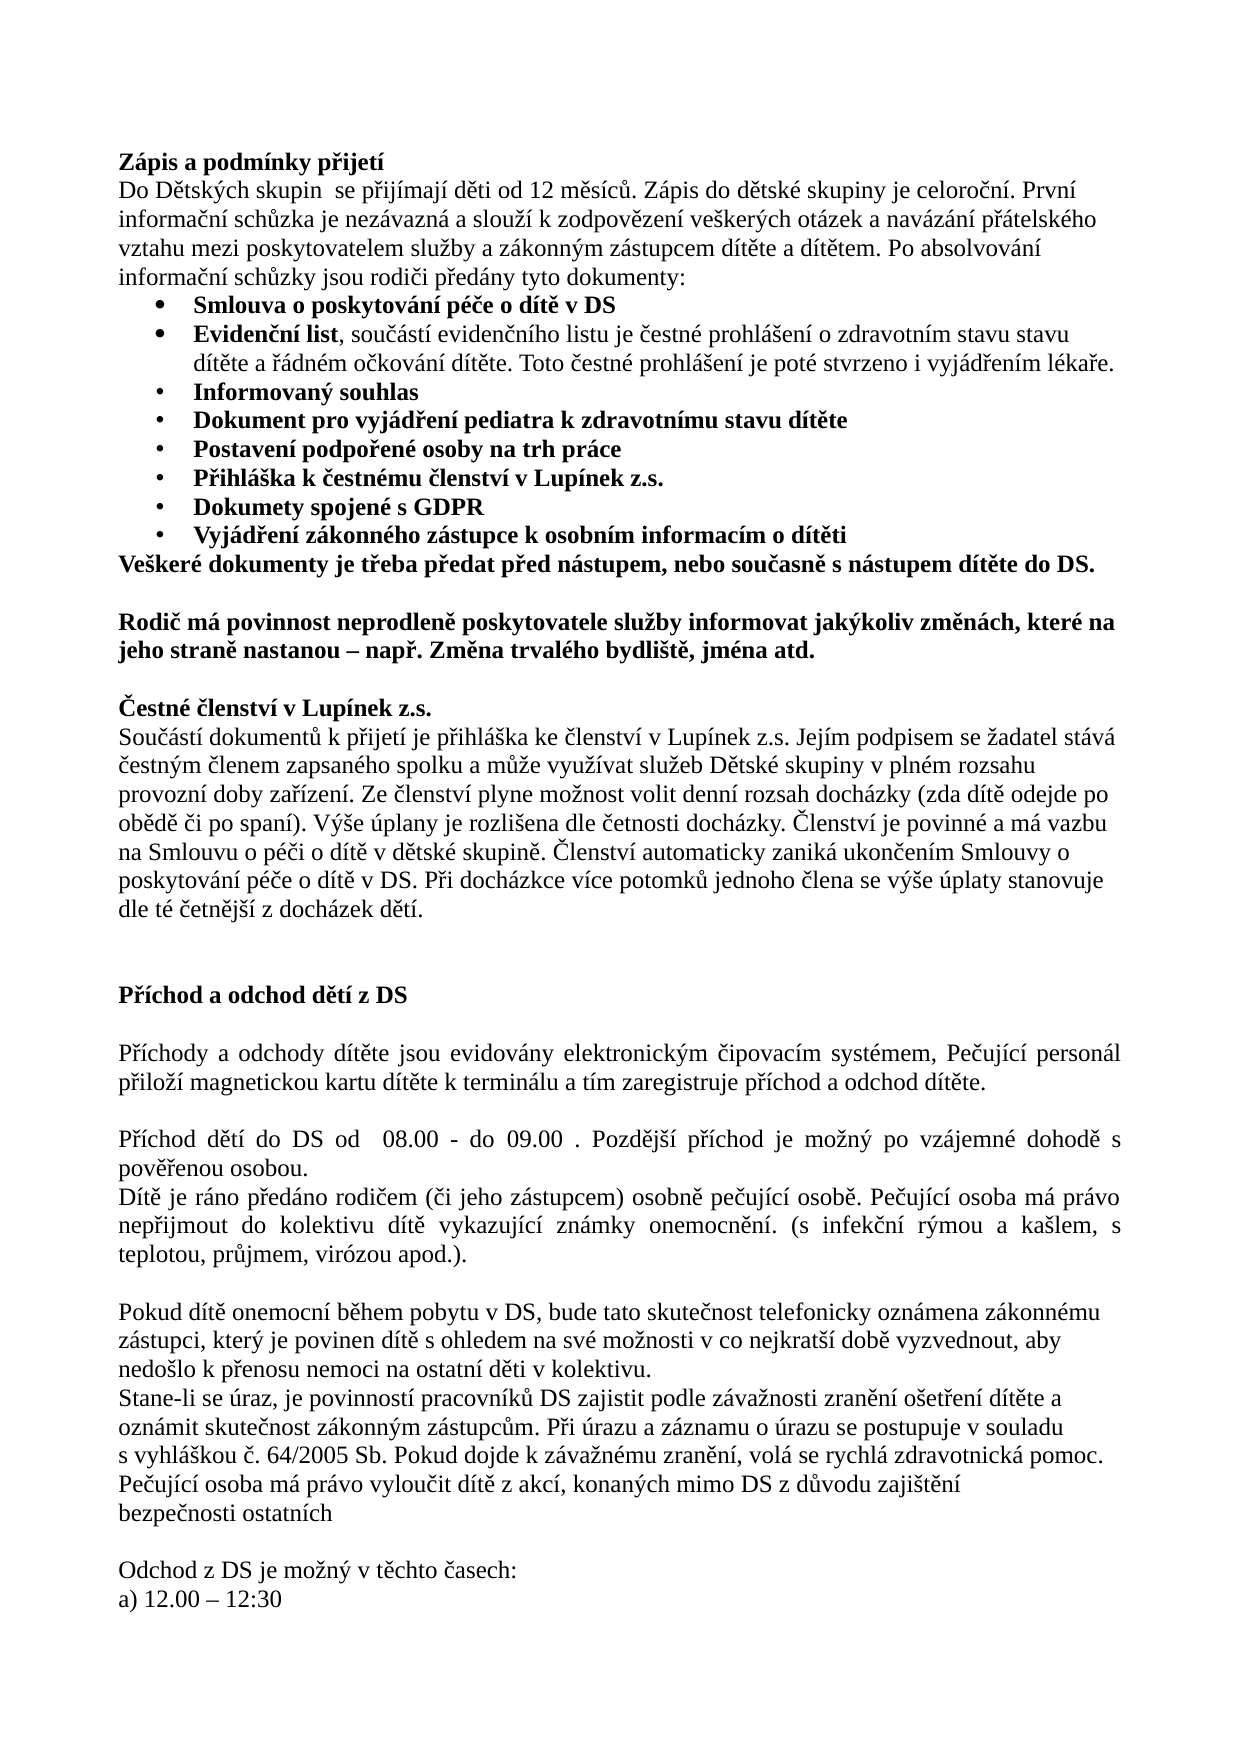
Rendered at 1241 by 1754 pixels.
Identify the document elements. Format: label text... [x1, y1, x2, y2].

text a) 12.00 – 12:30 [118, 1584, 1122, 1613]
list Informovaný souhlas [156, 377, 1122, 406]
text Příchod dětí do DS od 08.00 - do 09.00 . Pozdější příchod je možný po vzájemné dohodě s pověřenou osobou. [118, 1124, 1122, 1182]
text zástupci, který je povinen dítě s ohledem na své možnosti v co nejkratší době vyzvednout, aby [118, 1326, 1122, 1354]
list Vyjádření zákonného zástupce k osobním informacím o dítěti [156, 521, 1122, 549]
text Pečující osoba má právo vyloučit dítě z akcí, konaných mimo DS z důvodu zajištění [118, 1469, 1122, 1498]
text Příchod a odchod dětí z DS [118, 981, 1122, 1009]
list Evidenční list, součástí evidenčního listu je čestné prohlášení o zdravotním stavu stavu dítěte a řádném očkování dítěte. Toto čestné prohlášení je poté stvrzeno i vyjádřením lékaře. [156, 319, 1122, 377]
text Čestné členství v Lupínek z.s. [118, 693, 1122, 722]
text Veškeré dokumenty je třeba předat před nástupem, nebo současně s nástupem dítěte do DS. [118, 549, 1122, 578]
text Dítě je ráno předáno rodičem (či jeho zástupcem) osobně pečující osobě. Pečující osoba má právo nepřijmout do kolektivu dítě vykazující známky onemocnění. (s infekční rýmou a kašlem, s teplotou, průjmem, virózou apod.). [118, 1182, 1122, 1268]
text Příchody a odchody dítěte jsou evidovány elektronickým čipovacím systémem, Pečující personál přiloží magnetickou kartu dítěte k terminálu a tím zaregistruje příchod a odchod dítěte. [118, 1038, 1122, 1096]
list Přihláška k čestnému členství v Lupínek z.s. [156, 463, 1122, 492]
text Zápis a podmínky přijetí [118, 147, 1122, 176]
list Smlouva o poskytování péče o dítě v DS [156, 291, 1122, 319]
text Stane-li se úraz, je povinností pracovníků DS zajistit podle závažnosti zranění ošetření dítěte a [118, 1383, 1122, 1412]
list Dokumety spojené s GDPR [156, 492, 1122, 521]
text Rodič má povinnost neprodleně poskytovatele služby informovat jakýkoliv změnách, které na jeho straně nastanou – např. Změna trvalého bydliště, jména atd. [118, 607, 1122, 664]
text Pokud dítě onemocní během pobytu v DS, bude tato skutečnost telefonicky oznámena zákonnému [118, 1297, 1122, 1326]
text Součástí dokumentů k přijetí je přihláška ke členství v Lupínek z.s. Jejím podpisem se žadatel stává čestným členem zapsaného spolku a může využívat služeb Dětské skupiny v plném rozsahu provozní doby zařízení. Ze členství plyne možnost volit denní rozsah docházky (zda dítě odejde po obědě či po spaní). Výše úplany je rozlišena dle četnosti docházky. Členství je povinné a má vazbu na Smlouvu o péči o dítě v dětské skupině. Členství automaticky zaniká ukončením Smlouvy o poskytování péče o dítě v DS. Při docházkce více potomků jednoho člena se výše úplaty stanovuje dle té četnější z docházek dětí. [118, 722, 1122, 923]
text bezpečnosti ostatních [118, 1498, 1122, 1527]
list Postavení podpořené osoby na trh práce [156, 434, 1122, 463]
text nedošlo k přenosu nemoci na ostatní děti v kolektivu. [118, 1354, 1122, 1383]
text s vyhláškou č. 64/2005 Sb. Pokud dojde k závažnému zranění, volá se rychlá zdravotnická pomoc. [118, 1441, 1122, 1469]
list Dokument pro vyjádření pediatra k zdravotnímu stavu dítěte [156, 406, 1122, 434]
text Do Dětských skupin se přijímají děti od 12 měsíců. Zápis do dětské skupiny je celoroční. První informační schůzka je nezávazná a slouží k zodpovězení veškerých otázek a navázání přátelského vztahu mezi poskytovatelem služby a zákonným zástupcem dítěte a dítětem. Po absolvování informační schůzky jsou rodiči předány tyto dokumenty: [118, 176, 1122, 291]
text oznámit skutečnost zákonným zástupcům. Při úrazu a záznamu o úrazu se postupuje v souladu [118, 1412, 1122, 1441]
text Odchod z DS je možný v těchto časech: [118, 1556, 1122, 1584]
